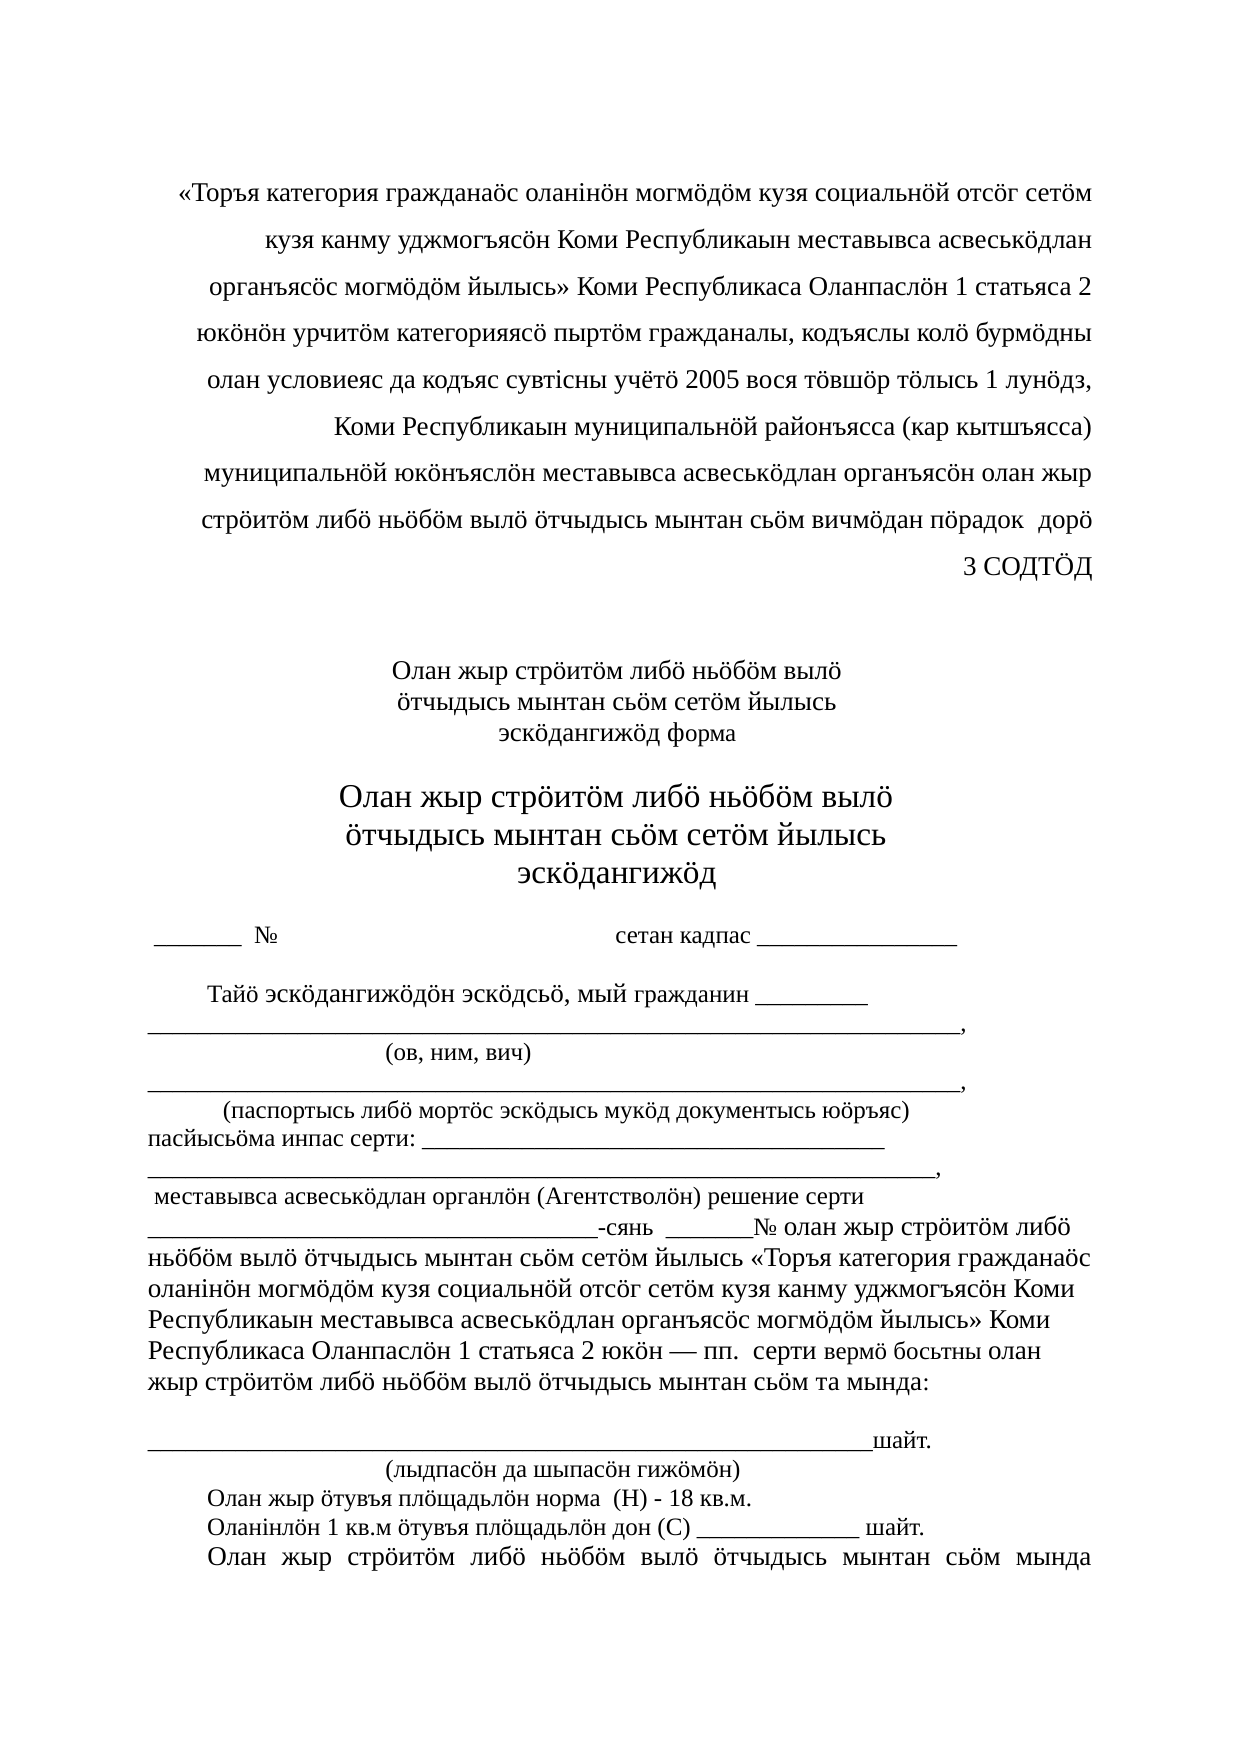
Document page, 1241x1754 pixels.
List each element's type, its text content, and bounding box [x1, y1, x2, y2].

text пасйысьӧма инпас серти: _____________________________________ [148, 1123, 1092, 1152]
text _______ № сетан кадпас ________________ [148, 920, 1092, 949]
text Олан жыр стрӧитӧм либӧ ньöбöм вылö [148, 654, 1092, 685]
text Олан жыр стрӧитӧм либӧ ньöбöм вылö [148, 776, 1092, 814]
text öтчыдысь мынтан сьöм сетӧм йылысь [148, 814, 1092, 853]
text Олан жыр стрӧитӧм либӧ ньöбöм вылö öтчыдысь мынтан сьöм мында [148, 1540, 1092, 1572]
text __________________________________________________________шайт. [148, 1425, 1092, 1454]
text _______________________________________________________________, [148, 1152, 1092, 1181]
text Тайӧ эскӧдангижӧдӧн эскӧдсьӧ, мый гражданин _________ [148, 977, 1092, 1008]
text Оланінлӧн 1 кв.м ӧтувъя плӧщадьлӧн дон (C) _____________ шайт. [148, 1512, 1092, 1540]
text (паспортысь либӧ мортӧс эскӧдысь мукӧд документысь юӧръяс) [148, 1095, 1092, 1123]
text _________________________________________________________________, [148, 1008, 1092, 1037]
text öтчыдысь мынтан сьöм сетӧм йылысь [148, 685, 1092, 716]
text Олан жыр ӧтувъя плӧщадьлӧн норма (H) - 18 кв.м. [148, 1483, 1092, 1512]
text «Торъя категория гражданаöс оланiнöн могмöдöм кузя социальнöй отсöг сетöм кузя канму уджмогъясöн Коми Республикаын меставывса асвеськöдлан органъясöс могмöдöм йылысь» Коми Республикаса Оланпаслöн 1 статьяса 2 юкӧнöн урчитöм категорияясö пыртöм гражданалы, кодъяслы колö бурмöдны олан условиеяс да кодъяс сувтiсны учётö 2005 вося тöвшöр тöлысь 1 лунöдз, Коми Республикаын муниципальнöй районъясса (кар кытшъясса) муниципальнöй юкöнъяслöн меставывса асвеськöдлан органъясöн олан жыр стрӧитӧм либӧ ньöбöм вылö öтчыдысь мынтан сьöм вичмöдан пöрадок дорö [148, 176, 1092, 534]
text эскӧдангижӧд [148, 853, 1092, 891]
text _________________________________________________________________, [148, 1066, 1092, 1095]
text меставывса асвеськӧдлан органлӧн (Агентстволӧн) решение серти ____________________________________-сянь _______№ олан жыр стрӧитӧм либӧ ньöбöм вылö öтчыдысь мынтан сьöм сетӧм йылысь «Торъя категория гражданаöс оланiнöн могмöдöм кузя социальнöй отсöг сетöм кузя канму уджмогъясöн Коми Республикаын меставывса асвеськöдлан органъясöс могмöдöм йылысь» Коми Республикаса Оланпаслöн 1 статьяса 2 юкӧн — пп. серти вермӧ босьтны олан жыр стрӧитӧм либӧ ньöбöм вылö öтчыдысь мынтан сьöм та мында: [148, 1181, 1092, 1397]
text (ов, ним, вич) [148, 1037, 1092, 1066]
text эскӧдангижӧд форма [148, 716, 1092, 747]
text 3 СОДТÖД [148, 550, 1092, 581]
text (лыдпасӧн да шыпасӧн гижӧмӧн) [148, 1454, 1092, 1483]
